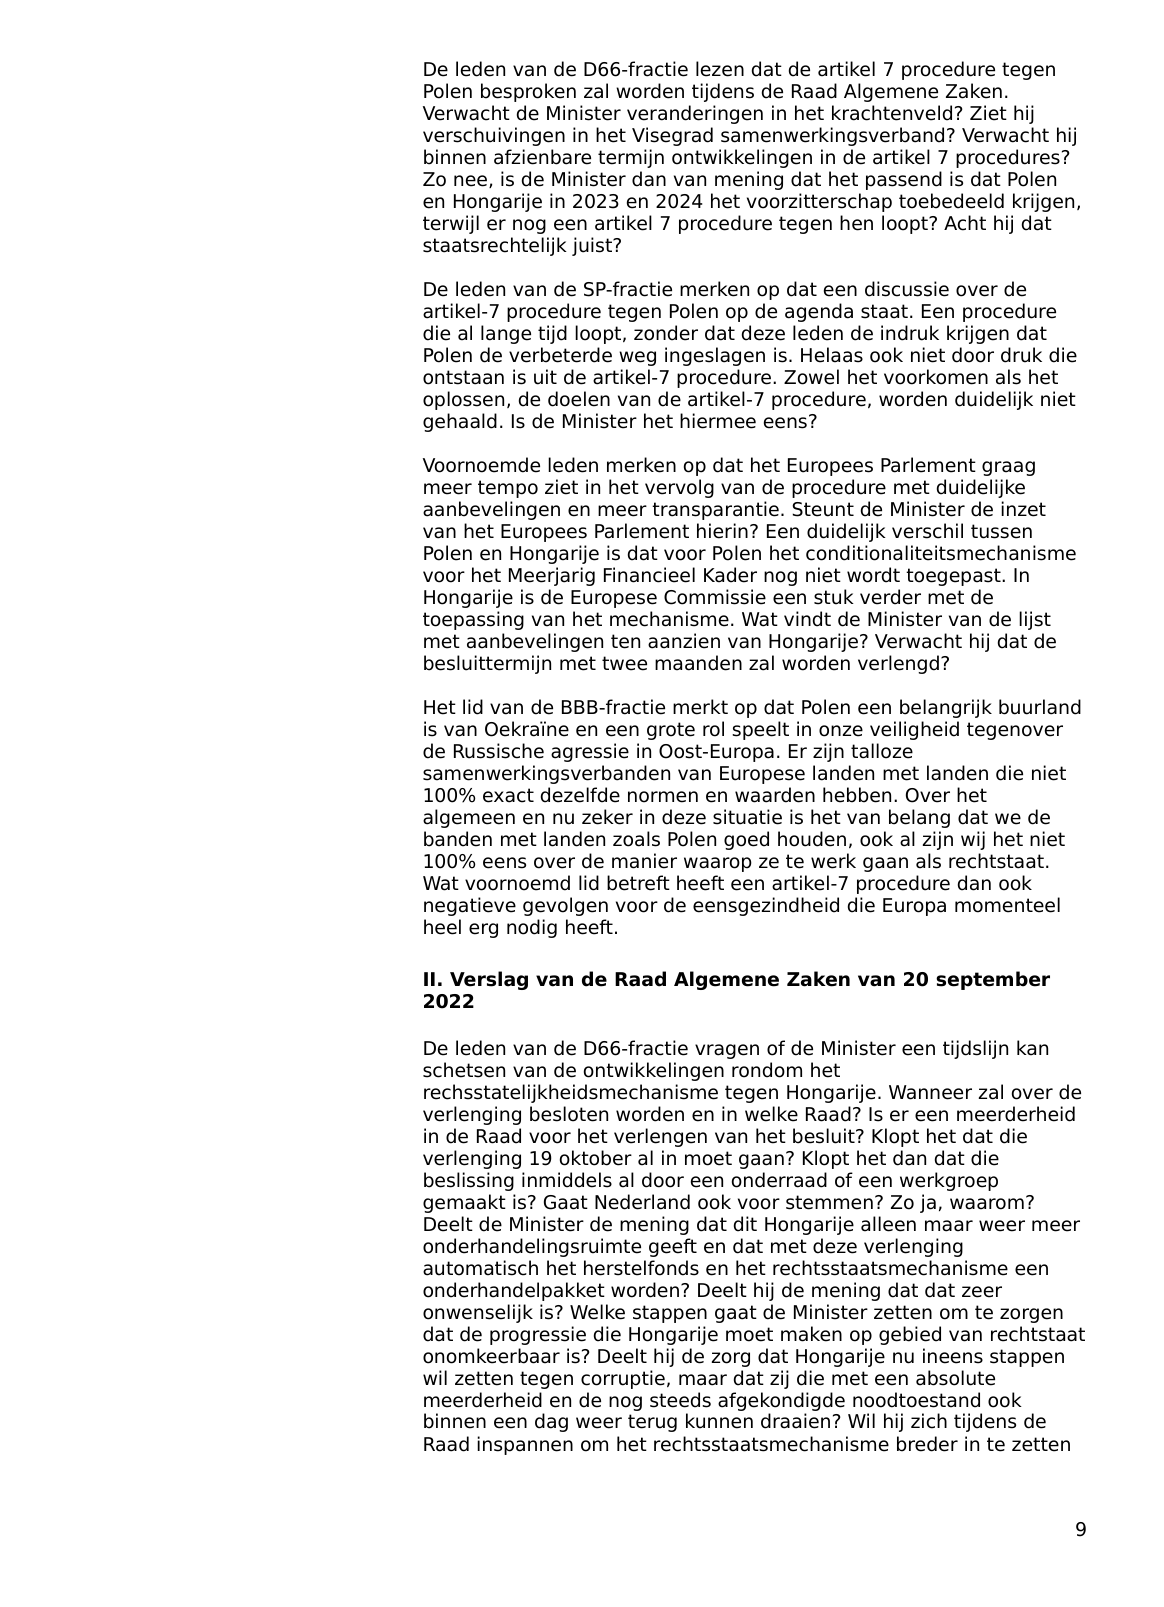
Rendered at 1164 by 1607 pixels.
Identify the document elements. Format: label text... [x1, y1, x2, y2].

text De leden van de D66-fractie vragen of de Minister een tijdslijn kan schetsen van de ontwikkelingen rondom het rechsstatelijkheidsmechanisme tegen Hongarije. Wanneer zal over de verlenging besloten worden en in welke Raad? Is er een meerderheid in de Raad voor het verlengen van het besluit? Klopt het dat die verlenging 19 oktober al in moet gaan? Klopt het dan dat die beslissing inmiddels al door een onderraad of een werkgroep gemaakt is? Gaat Nederland ook voor stemmen? Zo ja, waarom? Deelt de Minister de mening dat dit Hongarije alleen maar weer meer onderhandelingsruimte geeft en dat met deze verlenging automatisch het herstelfonds en het rechtsstaatsmechanisme een onderhandelpakket worden? Deelt hij de mening dat dat zeer onwenselijk is? Welke stappen gaat de Minister zetten om te zorgen dat de progressie die Hongarije moet maken op gebied van rechtstaat onomkeerbaar is? Deelt hij de zorg dat Hongarije nu ineens stappen wil zetten tegen corruptie, maar dat zij die met een absolute meerderheid en de nog steeds afgekondigde noodtoestand ook binnen een dag weer terug kunnen draaien? Wil hij zich tijdens de Raad inspannen om het rechtsstaatsmechanisme breder in te zetten [422, 1038, 1087, 1455]
text Het lid van de BBB-fractie merkt op dat Polen een belangrijk buurland is van Oekraïne en een grote rol speelt in onze veiligheid tegenover de Russische agressie in Oost-Europa. Er zijn talloze samenwerkingsverbanden van Europese landen met landen die niet 100% exact dezelfde normen en waarden hebben. Over het algemeen en nu zeker in deze situatie is het van belang dat we de banden met landen zoals Polen goed houden, ook al zijn wij het niet 100% eens over de manier waarop ze te werk gaan als rechtstaat. Wat voornoemd lid betreft heeft een artikel-7 procedure dan ook negatieve gevolgen voor de eensgezindheid die Europa momenteel heel erg nodig heeft. [422, 697, 1087, 939]
text Voornoemde leden merken op dat het Europees Parlement graag meer tempo ziet in het vervolg van de procedure met duidelijke aanbevelingen en meer transparantie. Steunt de Minister de inzet van het Europees Parlement hierin? Een duidelijk verschil tussen Polen en Hongarije is dat voor Polen het conditionaliteitsmechanisme voor het Meerjarig Financieel Kader nog niet wordt toegepast. In Hongarije is de Europese Commissie een stuk verder met de toepassing van het mechanisme. Wat vindt de Minister van de lijst met aanbevelingen ten aanzien van Hongarije? Verwacht hij dat de besluittermijn met twee maanden zal worden verlengd? [422, 455, 1087, 675]
subtitle II. Verslag van de Raad Algemene Zaken van 20 september 2022 [422, 969, 1087, 1013]
text De leden van de D66-fractie lezen dat de artikel 7 procedure tegen Polen besproken zal worden tijdens de Raad Algemene Zaken. Verwacht de Minister veranderingen in het krachtenveld? Ziet hij verschuivingen in het Visegrad samenwerkingsverband? Verwacht hij binnen afzienbare termijn ontwikkelingen in de artikel 7 procedures? Zo nee, is de Minister dan van mening dat het passend is dat Polen en Hongarije in 2023 en 2024 het voorzitterschap toebedeeld krijgen, terwijl er nog een artikel 7 procedure tegen hen loopt? Acht hij dat staatsrechtelijk juist? [422, 59, 1087, 257]
text De leden van de SP-fractie merken op dat een discussie over de artikel-7 procedure tegen Polen op de agenda staat. Een procedure die al lange tijd loopt, zonder dat deze leden de indruk krijgen dat Polen de verbeterde weg ingeslagen is. Helaas ook niet door druk die ontstaan is uit de artikel-7 procedure. Zowel het voorkomen als het oplossen, de doelen van de artikel-7 procedure, worden duidelijk niet gehaald. Is de Minister het hiermee eens? [422, 279, 1087, 433]
